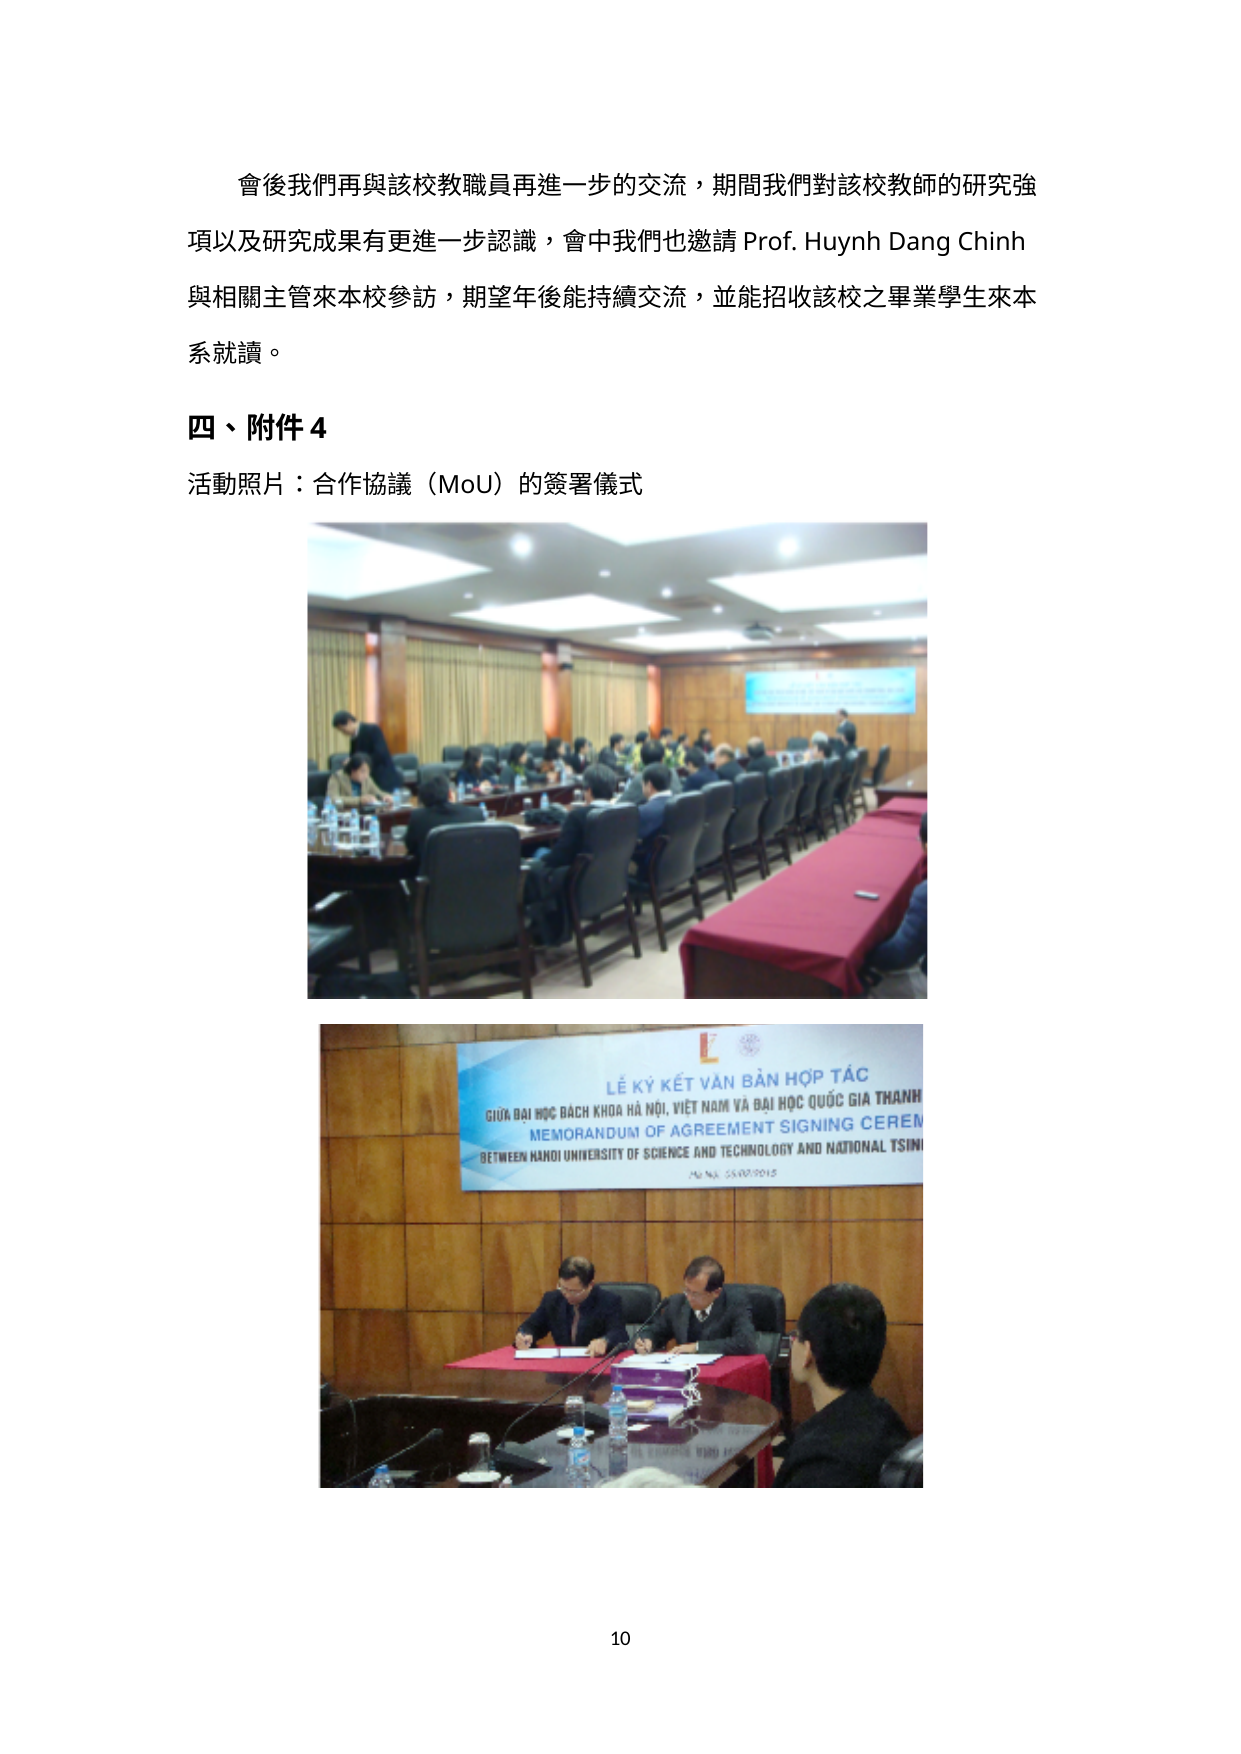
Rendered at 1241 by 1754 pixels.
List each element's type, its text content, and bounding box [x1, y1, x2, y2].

subtitle 四、附件4 [187, 389, 1053, 464]
text 活動照片：合作協議（MoU）的簽署儀式 [187, 464, 1053, 501]
text 會後我們再與該校教職員再進一步的交流，期間我們對該校教師的研究強項以及研究成果有更進一步認識，會中我們也邀請Prof. Huynh Dang Chinh與相關主管來本校參訪，期望年後能持續交流，並能招收該校之畢業學生來本系就讀。 [187, 164, 1053, 371]
